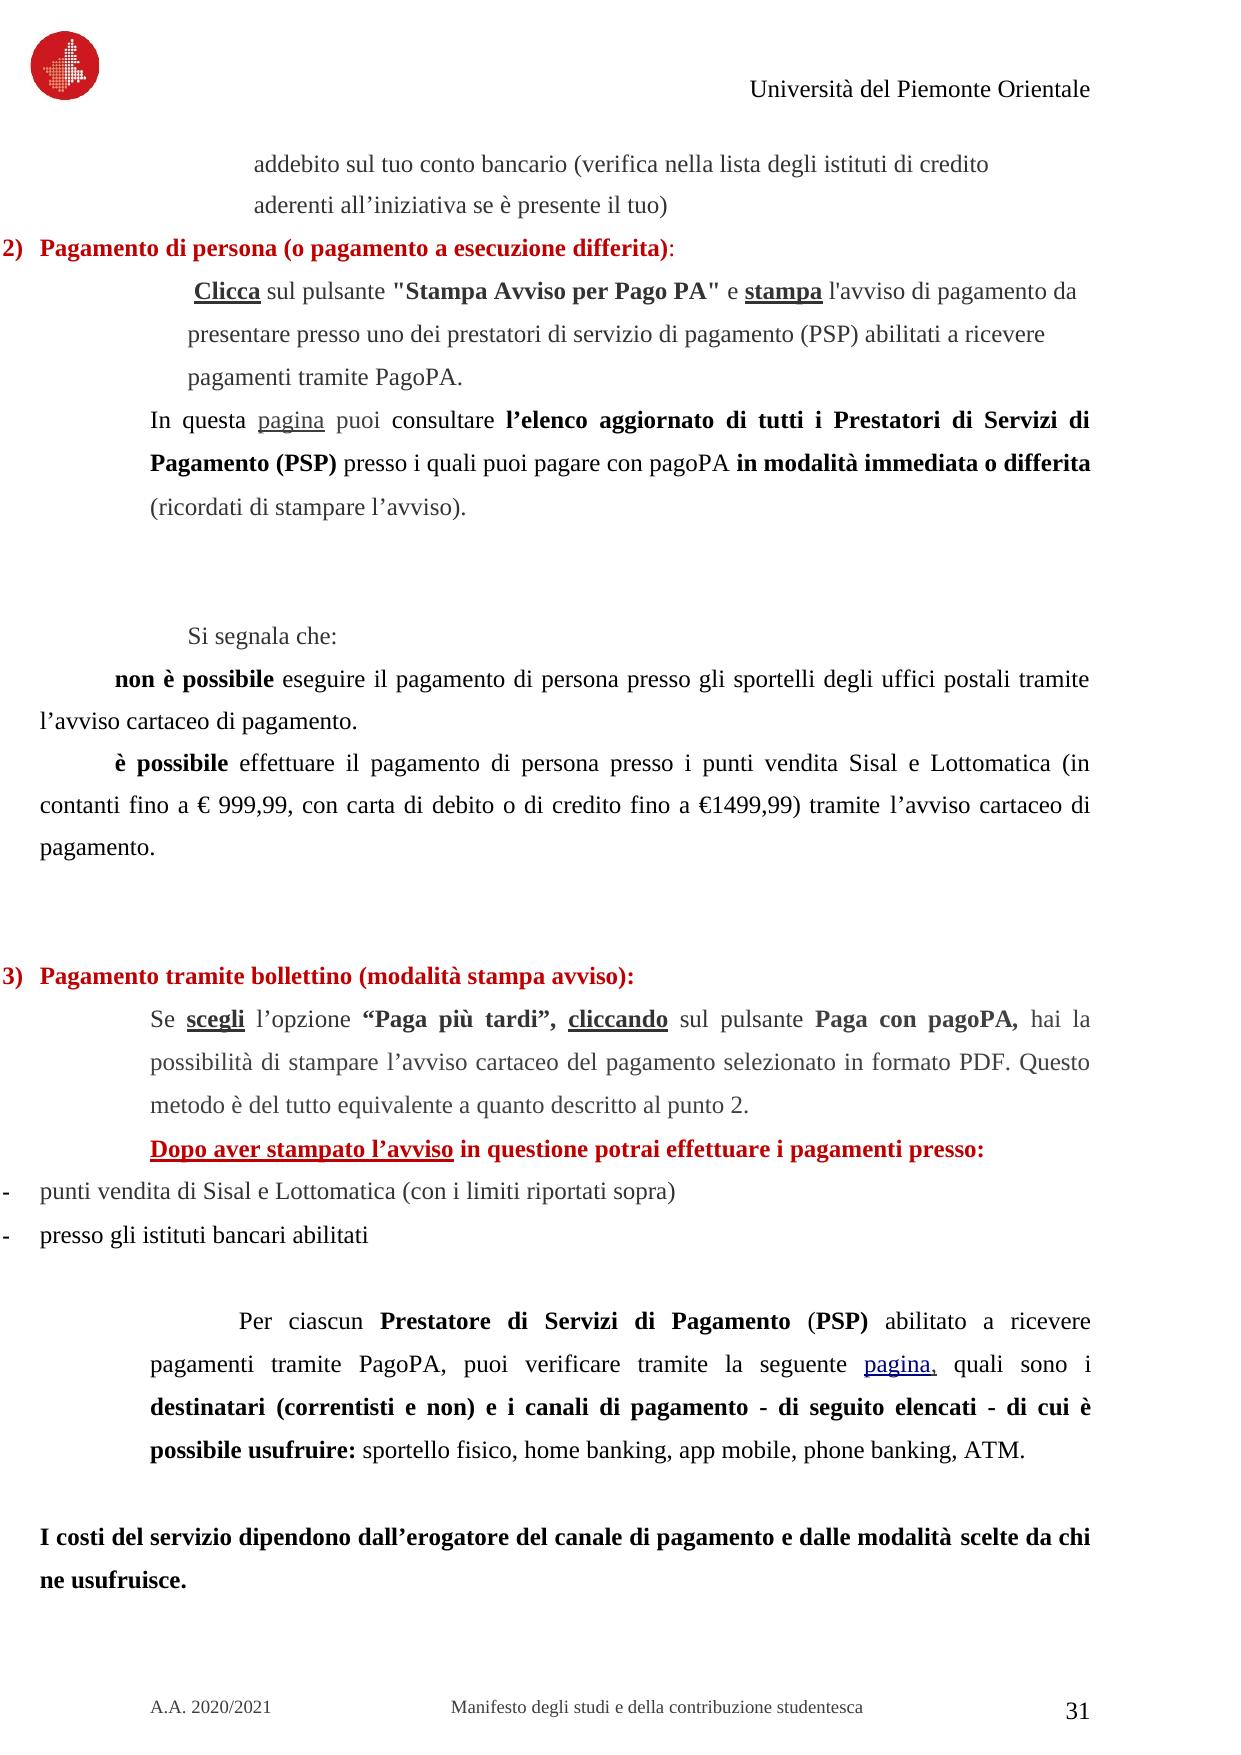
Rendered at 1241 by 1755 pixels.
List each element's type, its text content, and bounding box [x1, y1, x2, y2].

text In questa pagina puoi consultare l’elenco aggiornato di tutti i Prestatori di Servizi di Pagamento (PSP) presso i quali puoi pagare con pagoPA in modalità immediata o differita (ricordati di stampare l’avviso). [150, 405, 1091, 520]
subtitle Dopo aver stampato l’avviso in questione potrai effettuare i pagamenti presso: [150, 1134, 1203, 1163]
subtitle I costi del servizio dipendono dall’erogatore del canale di pagamento e dalle modalità scelte da chi ne usufruisce. [39, 1522, 1091, 1594]
text Per ciascun Prestatore di Servizi di Pagamento (PSP) abilitato a ricevere pagamenti tramite PagoPA, puoi verificare tramite la seguente pagina, quali sono i destinatari (correntisti e non) e i canali di pagamento - di seguito elencati - di cui è possibile usufruire: sportello fisico, home banking, app mobile, phone banking, ATM. [150, 1306, 1091, 1464]
list è possibile effettuare il pagamento di persona presso i punti vendita Sisal e Lottomatica (in contanti fino a € 999,99, con carta di debito o di credito fino a €1499,99) tramite l’avviso cartaceo di pagamento. [39, 748, 1091, 861]
text Clicca sul pulsante "Stampa Avviso per Pago PA" e stampa l'avviso di pagamento da presentare presso uno dei prestatori di servizio di pagamento (PSP) abilitati a ricevere pagamenti tramite PagoPA. [187, 276, 1079, 391]
list punti vendita di Sisal e Lottomatica (con i limiti riportati sopra) [2, 1176, 1203, 1205]
text Si segnala che: [187, 621, 1203, 650]
list presso gli istituti bancari abilitati [2, 1220, 1203, 1248]
text Se scegli l’opzione “Paga più tardi”, cliccando sul pulsante Paga con pagoPA, hai la possibilità di stampare l’avviso cartaceo del pagamento selezionato in formato PDF. Questo metodo è del tutto equivalente a quanto descritto al punto 2. [150, 1004, 1091, 1119]
list non è possibile eseguire il pagamento di persona presso gli sportelli degli uffici postali tramite l’avviso cartaceo di pagamento. [39, 664, 1091, 734]
list addebito sul tuo conto bancario (verifica nella lista degli istituti di credito aderenti all’iniziativa se è presente il tuo) [224, 149, 1075, 219]
list Pagamento tramite bollettino (modalità stampa avviso): [2, 961, 1203, 990]
list Pagamento di persona (o pagamento a esecuzione differita): [2, 233, 1203, 261]
